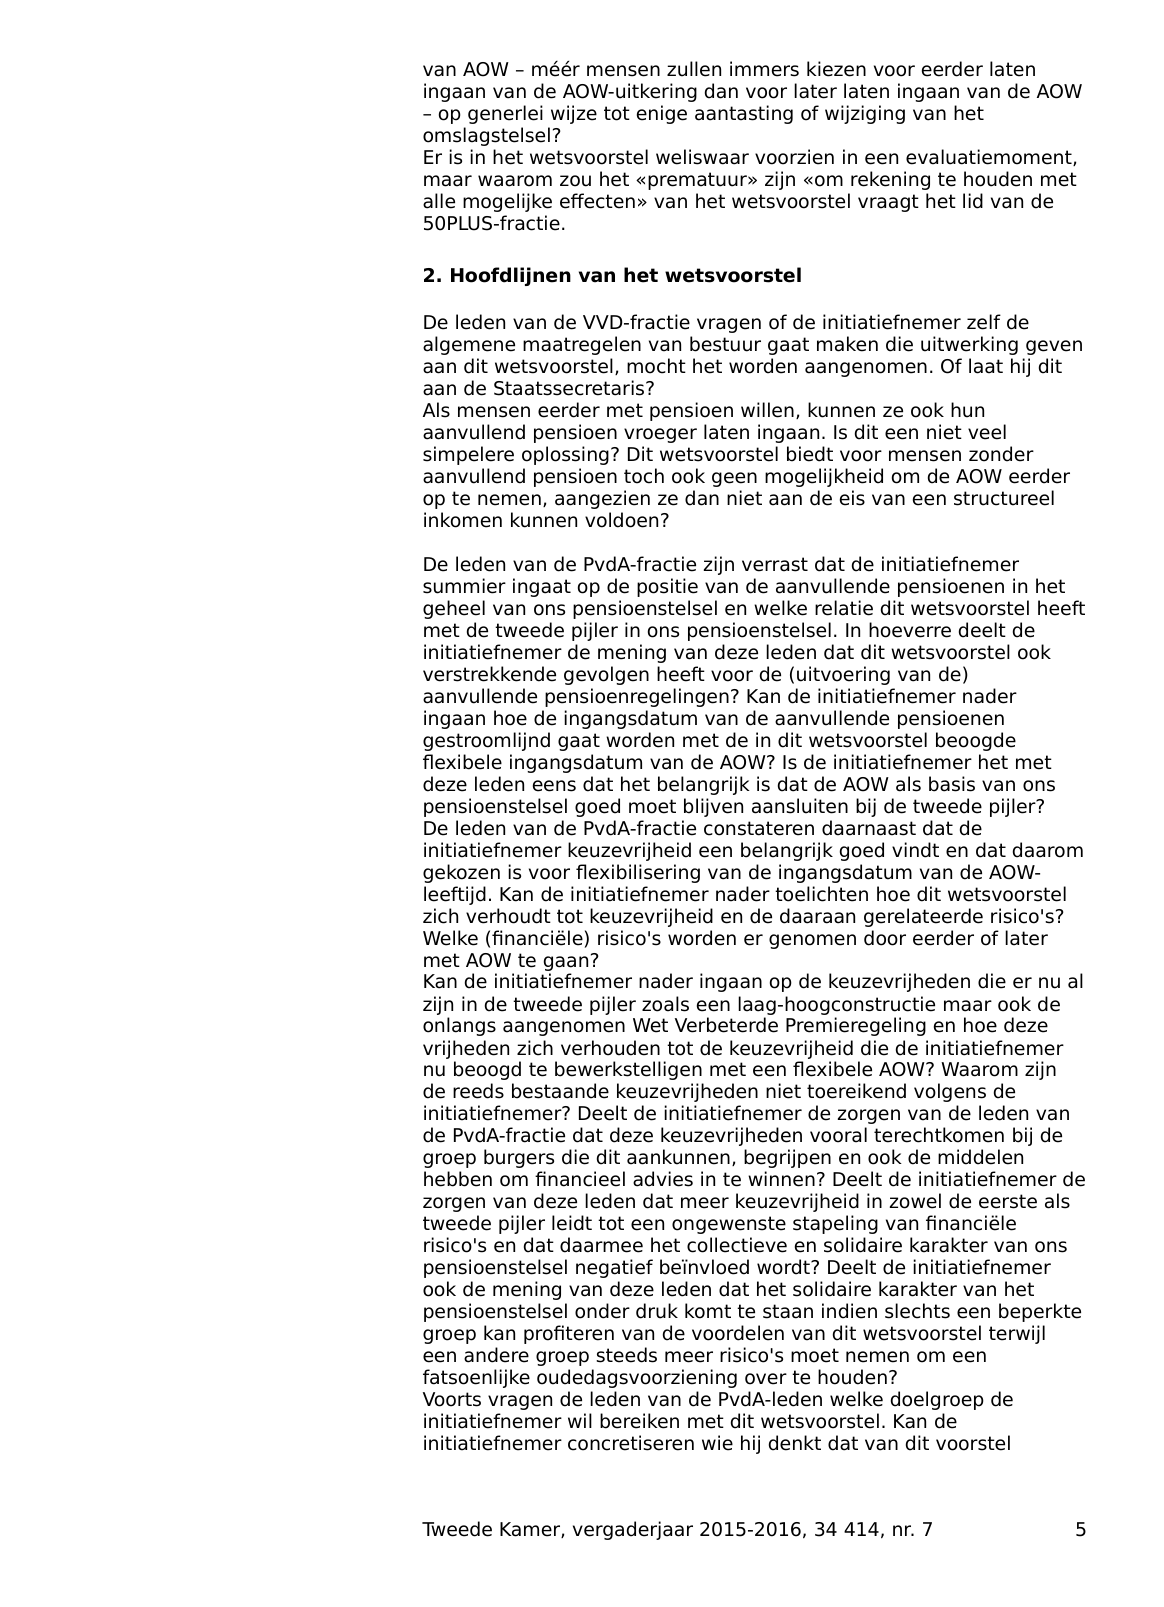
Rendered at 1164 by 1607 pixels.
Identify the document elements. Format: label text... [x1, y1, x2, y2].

text van AOW – méér mensen zullen immers kiezen voor eerder laten ingaan van de AOW-uitkering dan voor later laten ingaan van de AOW – op generlei wijze tot enige aantasting of wijziging van het omslagstelsel? [422, 59, 1087, 147]
text De leden van de PvdA-fractie constateren daarnaast dat de initiatiefnemer keuzevrijheid een belangrijk goed vindt en dat daarom gekozen is voor flexibilisering van de ingangsdatum van de AOW-leeftijd. Kan de initiatiefnemer nader toelichten hoe dit wetsvoorstel zich verhoudt tot keuzevrijheid en de daaraan gerelateerde risico's? Welke (financiële) risico's worden er genomen door eerder of later met AOW te gaan? [422, 818, 1087, 971]
text Kan de initiatiefnemer nader ingaan op de keuzevrijheden die er nu al zijn in de tweede pijler zoals een laag-hoogconstructie maar ook de onlangs aangenomen Wet Verbeterde Premieregeling en hoe deze vrijheden zich verhouden tot de keuzevrijheid die de initiatiefnemer nu beoogd te bewerkstelligen met een flexibele AOW? Waarom zijn de reeds bestaande keuzevrijheden niet toereikend volgens de initiatiefnemer? Deelt de initiatiefnemer de zorgen van de leden van de PvdA-fractie dat deze keuzevrijheden vooral terechtkomen bij de groep burgers die dit aankunnen, begrijpen en ook de middelen hebben om financieel advies in te winnen? Deelt de initiatiefnemer de zorgen van deze leden dat meer keuzevrijheid in zowel de eerste als tweede pijler leidt tot een ongewenste stapeling van financiële risico's en dat daarmee het collectieve en solidaire karakter van ons pensioenstelsel negatief beïnvloed wordt? Deelt de initiatiefnemer ook de mening van deze leden dat het solidaire karakter van het pensioenstelsel onder druk komt te staan indien slechts een beperkte groep kan profiteren van de voordelen van dit wetsvoorstel terwijl een andere groep steeds meer risico's moet nemen om een fatsoenlijke oudedagsvoorziening over te houden? [422, 971, 1087, 1389]
text Er is in het wetsvoorstel weliswaar voorzien in een evaluatiemoment, maar waarom zou het «prematuur» zijn «om rekening te houden met alle mogelijke effecten» van het wetsvoorstel vraagt het lid van de 50PLUS-fractie. [422, 147, 1087, 235]
subtitle 2. Hoofdlijnen van het wetsvoorstel [422, 265, 1087, 287]
text Voorts vragen de leden van de PvdA-leden welke doelgroep de initiatiefnemer wil bereiken met dit wetsvoorstel. Kan de initiatiefnemer concretiseren wie hij denkt dat van dit voorstel [422, 1389, 1087, 1455]
text De leden van de PvdA-fractie zijn verrast dat de initiatiefnemer summier ingaat op de positie van de aanvullende pensioenen in het geheel van ons pensioenstelsel en welke relatie dit wetsvoorstel heeft met de tweede pijler in ons pensioenstelsel. In hoeverre deelt de initiatiefnemer de mening van deze leden dat dit wetsvoorstel ook verstrekkende gevolgen heeft voor de (uitvoering van de) aanvullende pensioenregelingen? Kan de initiatiefnemer nader ingaan hoe de ingangsdatum van de aanvullende pensioenen gestroomlijnd gaat worden met de in dit wetsvoorstel beoogde flexibele ingangsdatum van de AOW? Is de initiatiefnemer het met deze leden eens dat het belangrijk is dat de AOW als basis van ons pensioenstelsel goed moet blijven aansluiten bij de tweede pijler? [422, 554, 1087, 818]
text Als mensen eerder met pensioen willen, kunnen ze ook hun aanvullend pensioen vroeger laten ingaan. Is dit een niet veel simpelere oplossing? Dit wetsvoorstel biedt voor mensen zonder aanvullend pensioen toch ook geen mogelijkheid om de AOW eerder op te nemen, aangezien ze dan niet aan de eis van een structureel inkomen kunnen voldoen? [422, 400, 1087, 532]
text De leden van de VVD-fractie vragen of de initiatiefnemer zelf de algemene maatregelen van bestuur gaat maken die uitwerking geven aan dit wetsvoorstel, mocht het worden aangenomen. Of laat hij dit aan de Staatssecretaris? [422, 312, 1087, 400]
